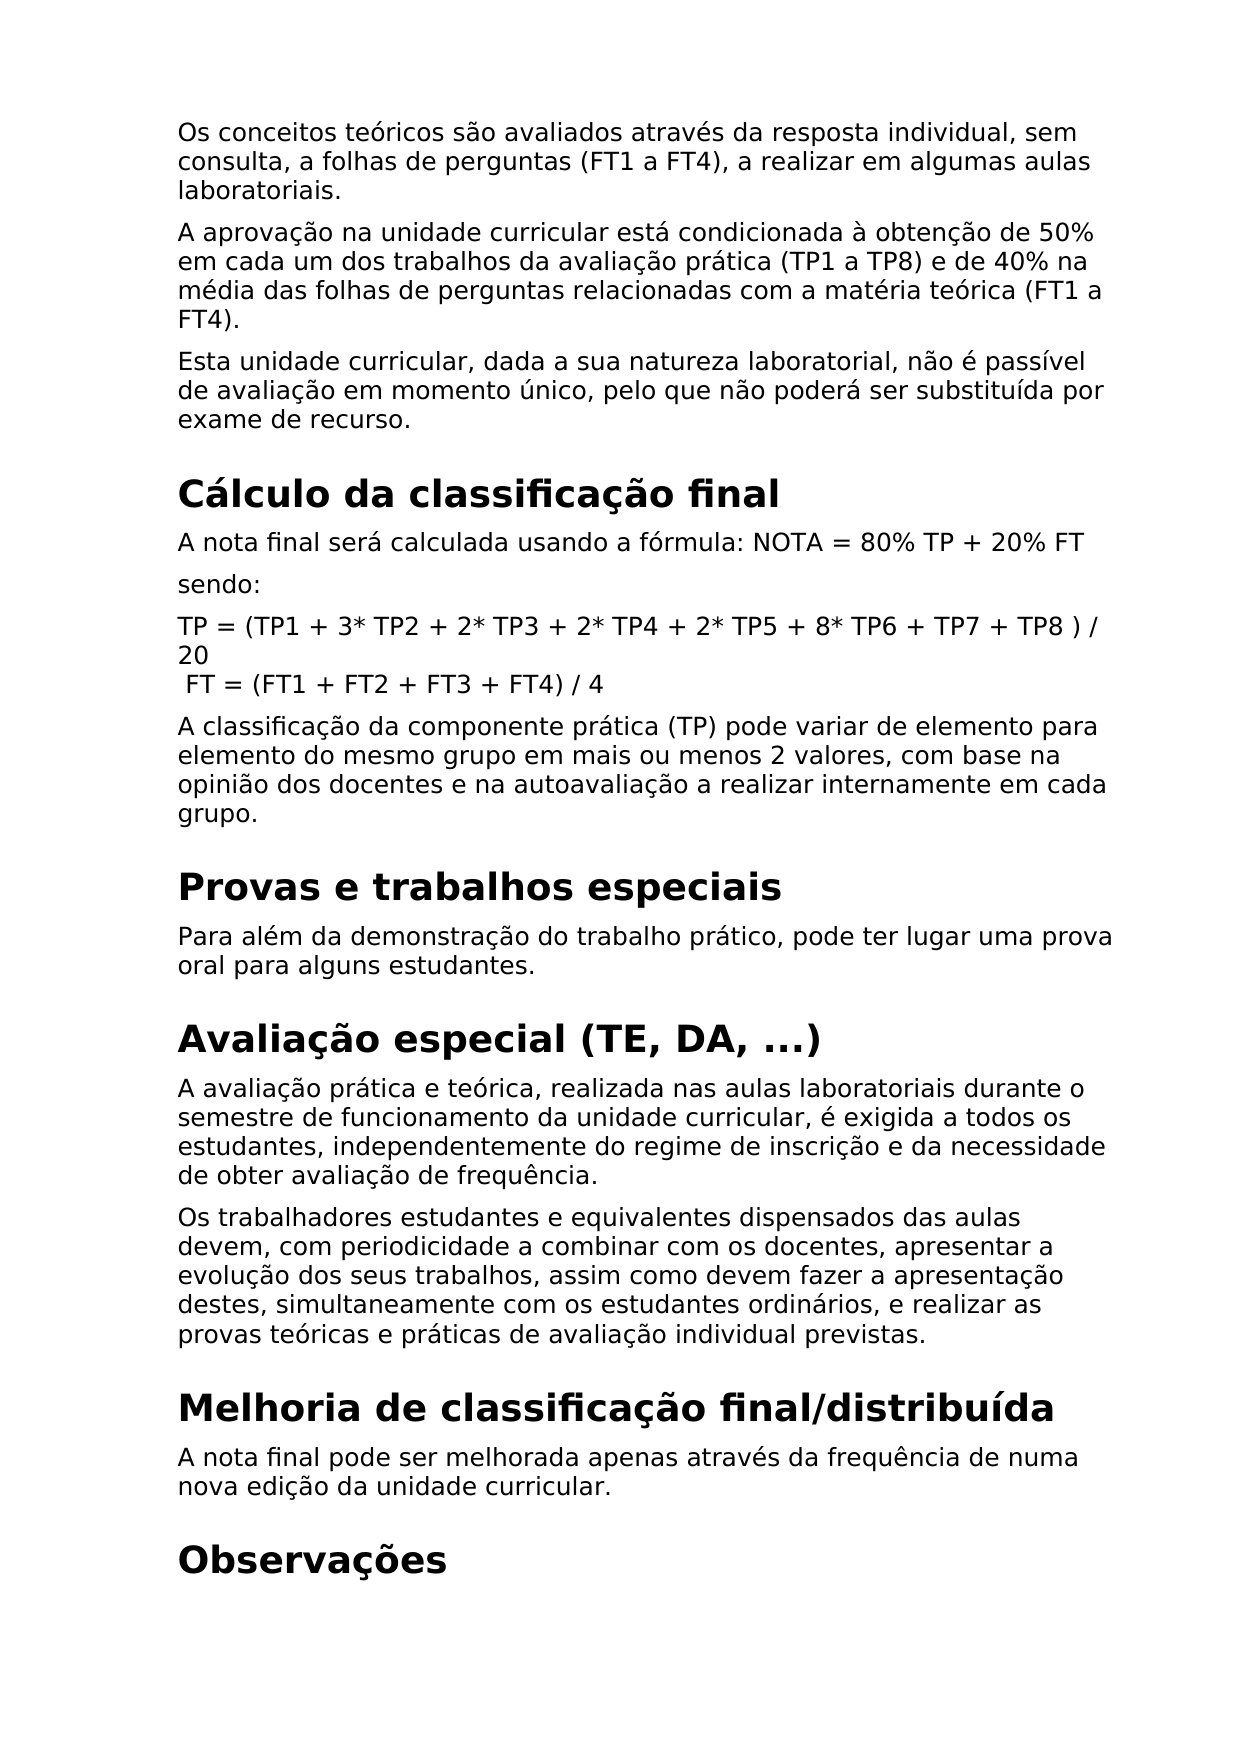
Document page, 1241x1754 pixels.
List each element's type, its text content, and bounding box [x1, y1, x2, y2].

text Os trabalhadores estudantes e equivalentes dispensados das aulas devem, com periodicidade a combinar com os docentes, apresentar a evolução dos seus trabalhos, assim como devem fazer a apresentação destes, simultaneamente com os estudantes ordinários, e realizar as provas teóricas e práticas de avaliação individual previstas. [177, 1203, 1122, 1349]
subtitle Avaliação especial (TE, DA, ...) [177, 1018, 1122, 1062]
text Esta unidade curricular, dada a sua natureza laboratorial, não é passível de avaliação em momento único, pelo que não poderá ser substituída por exame de recurso. [177, 347, 1122, 435]
subtitle Melhoria de classificação final/distribuída [177, 1387, 1122, 1430]
text A classificação da componente prática (TP) pode variar de elemento para elemento do mesmo grupo em mais ou menos 2 valores, com base na opinião dos docentes e na autoavaliação a realizar internamente em cada grupo. [177, 712, 1122, 828]
subtitle Provas e trabalhos especiais [177, 866, 1122, 909]
text A nota final será calculada usando a fórmula: NOTA = 80% TP + 20% FT [177, 528, 1122, 558]
text A nota final pode ser melhorada apenas através da frequência de numa nova edição da unidade curricular. [177, 1443, 1122, 1501]
text A avaliação prática e teórica, realizada nas aulas laboratoriais durante o semestre de funcionamento da unidade curricular, é exigida a todos os estudantes, independentemente do regime de inscrição e da necessidade de obter avaliação de frequência. [177, 1074, 1122, 1191]
text TP = (TP1 + 3* TP2 + 2* TP3 + 2* TP4 + 2* TP5 + 8* TP6 + TP7 + TP8 ) / 20 FT = (FT1 + FT2 + FT3 + FT4) / 4 [177, 612, 1122, 699]
subtitle Cálculo da classificação final [177, 472, 1122, 516]
text sendo: [177, 570, 1122, 599]
text Os conceitos teóricos são avaliados através da resposta individual, sem consulta, a folhas de perguntas (FT1 a FT4), a realizar em algumas aulas laboratoriais. [177, 118, 1122, 206]
text Para além da demonstração do trabalho prático, pode ter lugar uma prova oral para alguns estudantes. [177, 922, 1122, 980]
text A aprovação na unidade curricular está condicionada à obtenção de 50% em cada um dos trabalhos da avaliação prática (TP1 a TP8) e de 40% na média das folhas de perguntas relacionadas com a matéria teórica (FT1 a FT4). [177, 218, 1122, 335]
text [177, 1595, 1122, 1624]
subtitle Observações [177, 1538, 1122, 1582]
